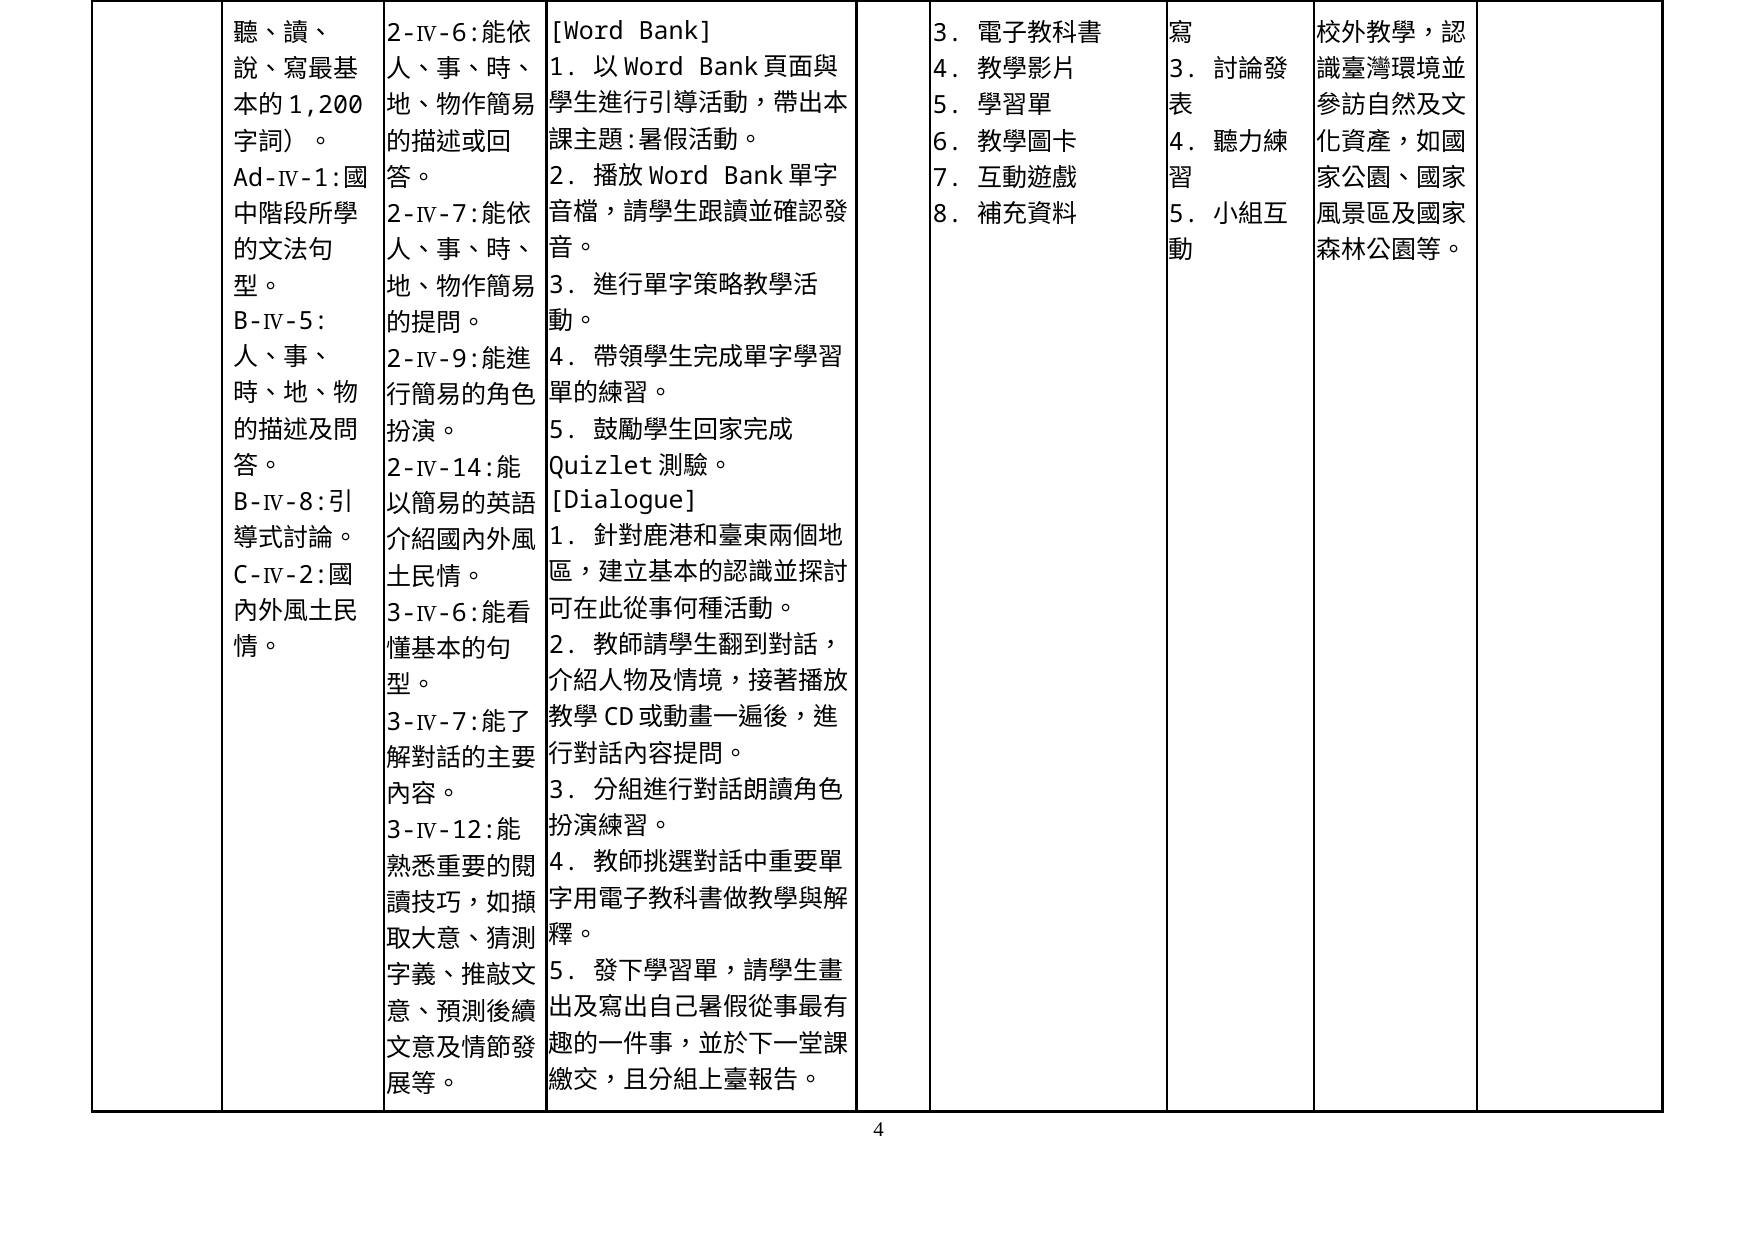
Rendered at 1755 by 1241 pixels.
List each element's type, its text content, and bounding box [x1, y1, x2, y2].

table_cell [93, 2, 221, 1110]
table_cell 校外教學，認識臺灣環境並參訪自然及文化資產，如國家公園、國家風景區及國家森林公園等。 [1315, 2, 1476, 1110]
table_cell 2-Ⅳ-6:能依人、事、時、地、物作簡易的描述或回答。 2-Ⅳ-7:能依人、事、時、地、物作簡易的提問。 2-Ⅳ-9:能進行簡易的角色扮演。 2-Ⅳ-14:能以簡易的英語介紹國內外風土民情。 3-Ⅳ-6:能看懂基本的句型。 3-Ⅳ-7:能了解對話的主要內容。 3-Ⅳ-12:能熟悉重要的閱讀技巧，如擷取大意、猜測字義、推敲文意、預測後續文意及情節發展等。 [385, 2, 545, 1110]
table_cell 3. 電子教科書 4. 教學影片 5. 學習單 6. 教學圖卡 7. 互動遊戲 8. 補充資料 [931, 2, 1166, 1110]
table_cell 寫 3. 討論發表 4. 聽力練習 5. 小組互動 [1168, 2, 1313, 1110]
table_cell [1478, 2, 1661, 1110]
table_cell 聽、讀、說、寫最基本的1,200字詞）。 Ad-Ⅳ-1:國中階段所學的文法句型。 B-Ⅳ-5:人、事、時、地、物的描述及問答。 B-Ⅳ-8:引導式討論。 C-Ⅳ-2:國內外風土民情。 [223, 2, 383, 1110]
table_cell [858, 2, 929, 1110]
table_cell [Word Bank] 1. 以Word Bank頁面與學生進行引導活動，帶出本課主題:暑假活動。 2. 播放Word Bank單字音檔，請學生跟讀並確認發音。 3. 進行單字策略教學活動。 4. 帶領學生完成單字學習單的練習。 5. 鼓勵學生回家完成Quizlet測驗。 [Dialogue] 1. 針對鹿港和臺東兩個地區，建立基本的認識並探討可在此從事何種活動。 2. 教師請學生翻到對話，介紹人物及情境，接著播放教學CD或動畫一遍後，進行對話內容提問。 3. 分組進行對話朗讀角色扮演練習。 4. 教師挑選對話中重要單字用電子教科書做教學與解釋。 5. 發下學習單，請學生畫出及寫出自己暑假從事最有趣的一件事，並於下一堂課繳交，且分組上臺報告。 [548, 2, 855, 1110]
